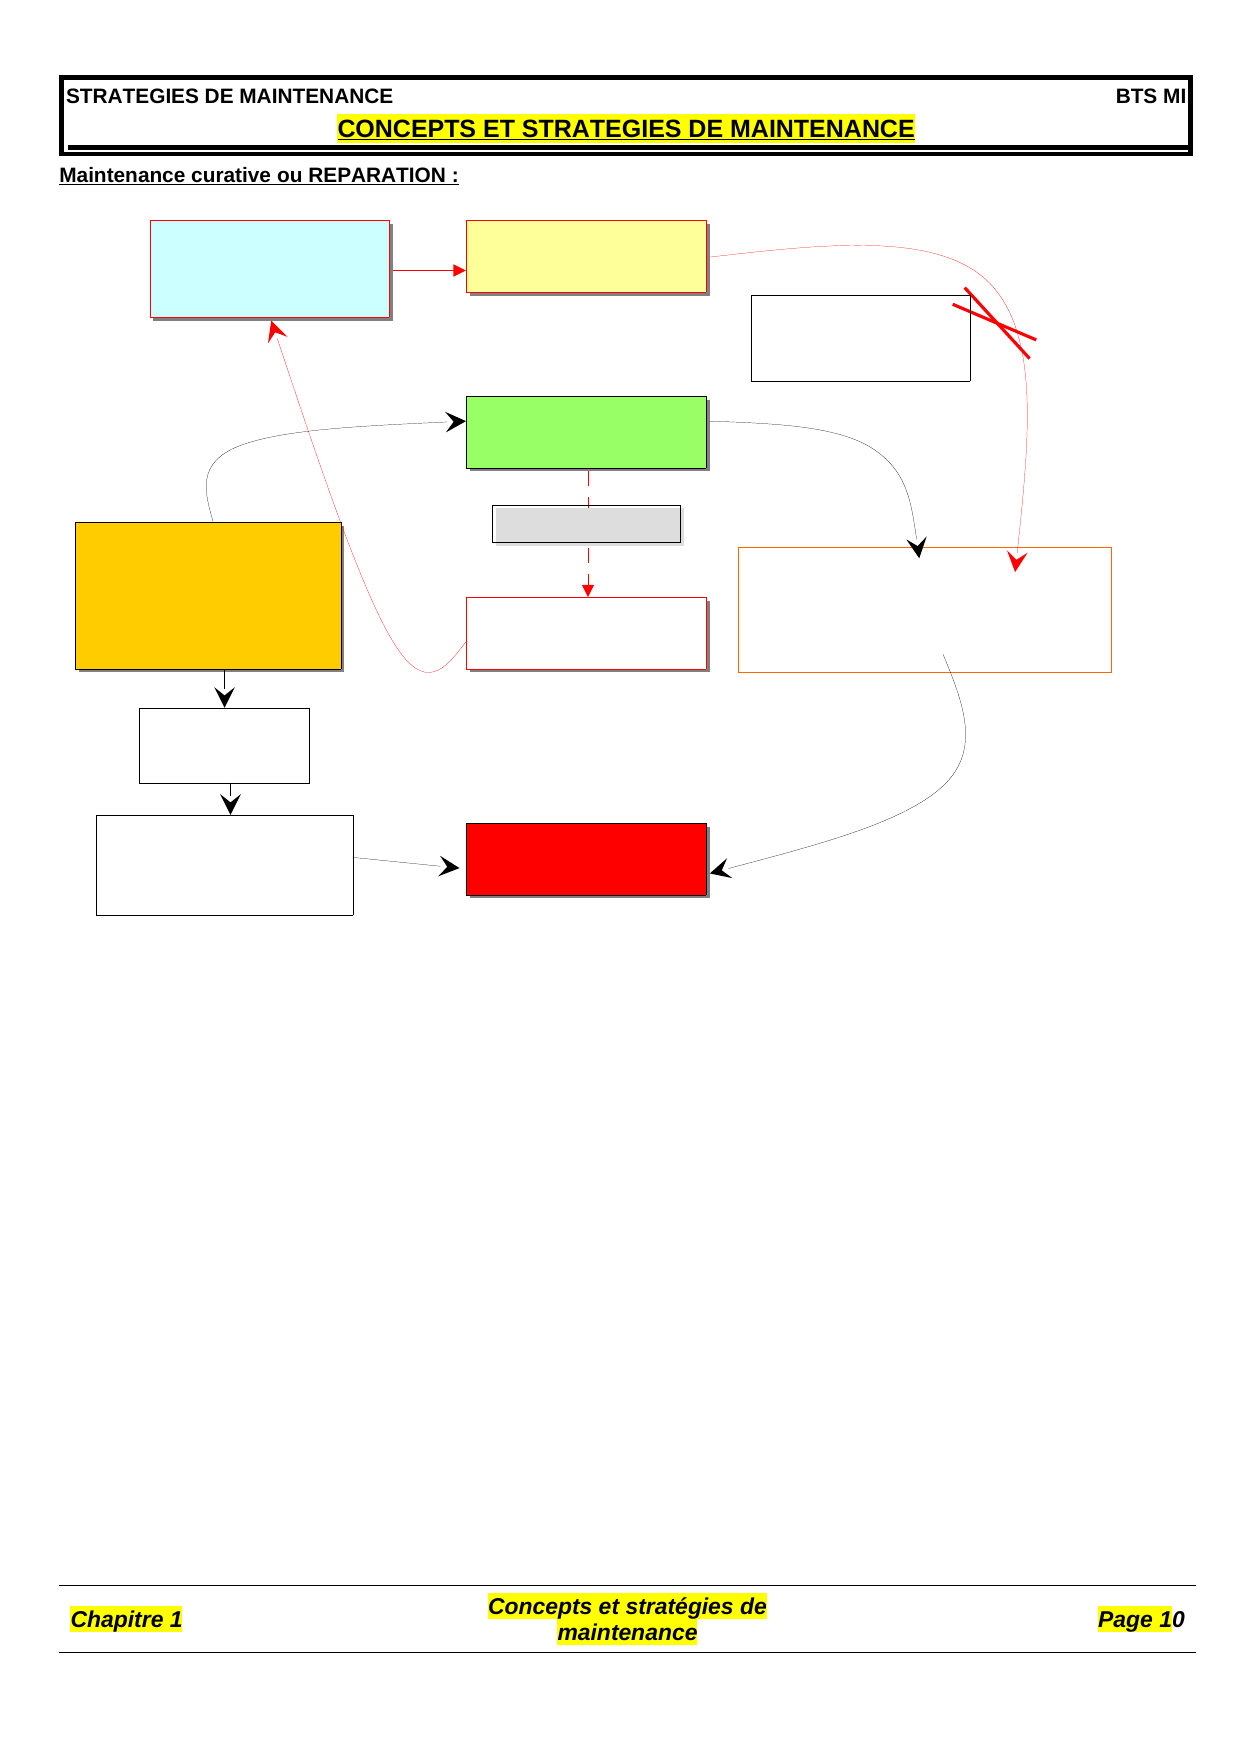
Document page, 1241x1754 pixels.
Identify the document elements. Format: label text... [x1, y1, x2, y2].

text Maintenance curative ou REPARATION : [59, 156, 1181, 187]
text Maintenance curative ou REPARATION : [64, 115, 1181, 152]
